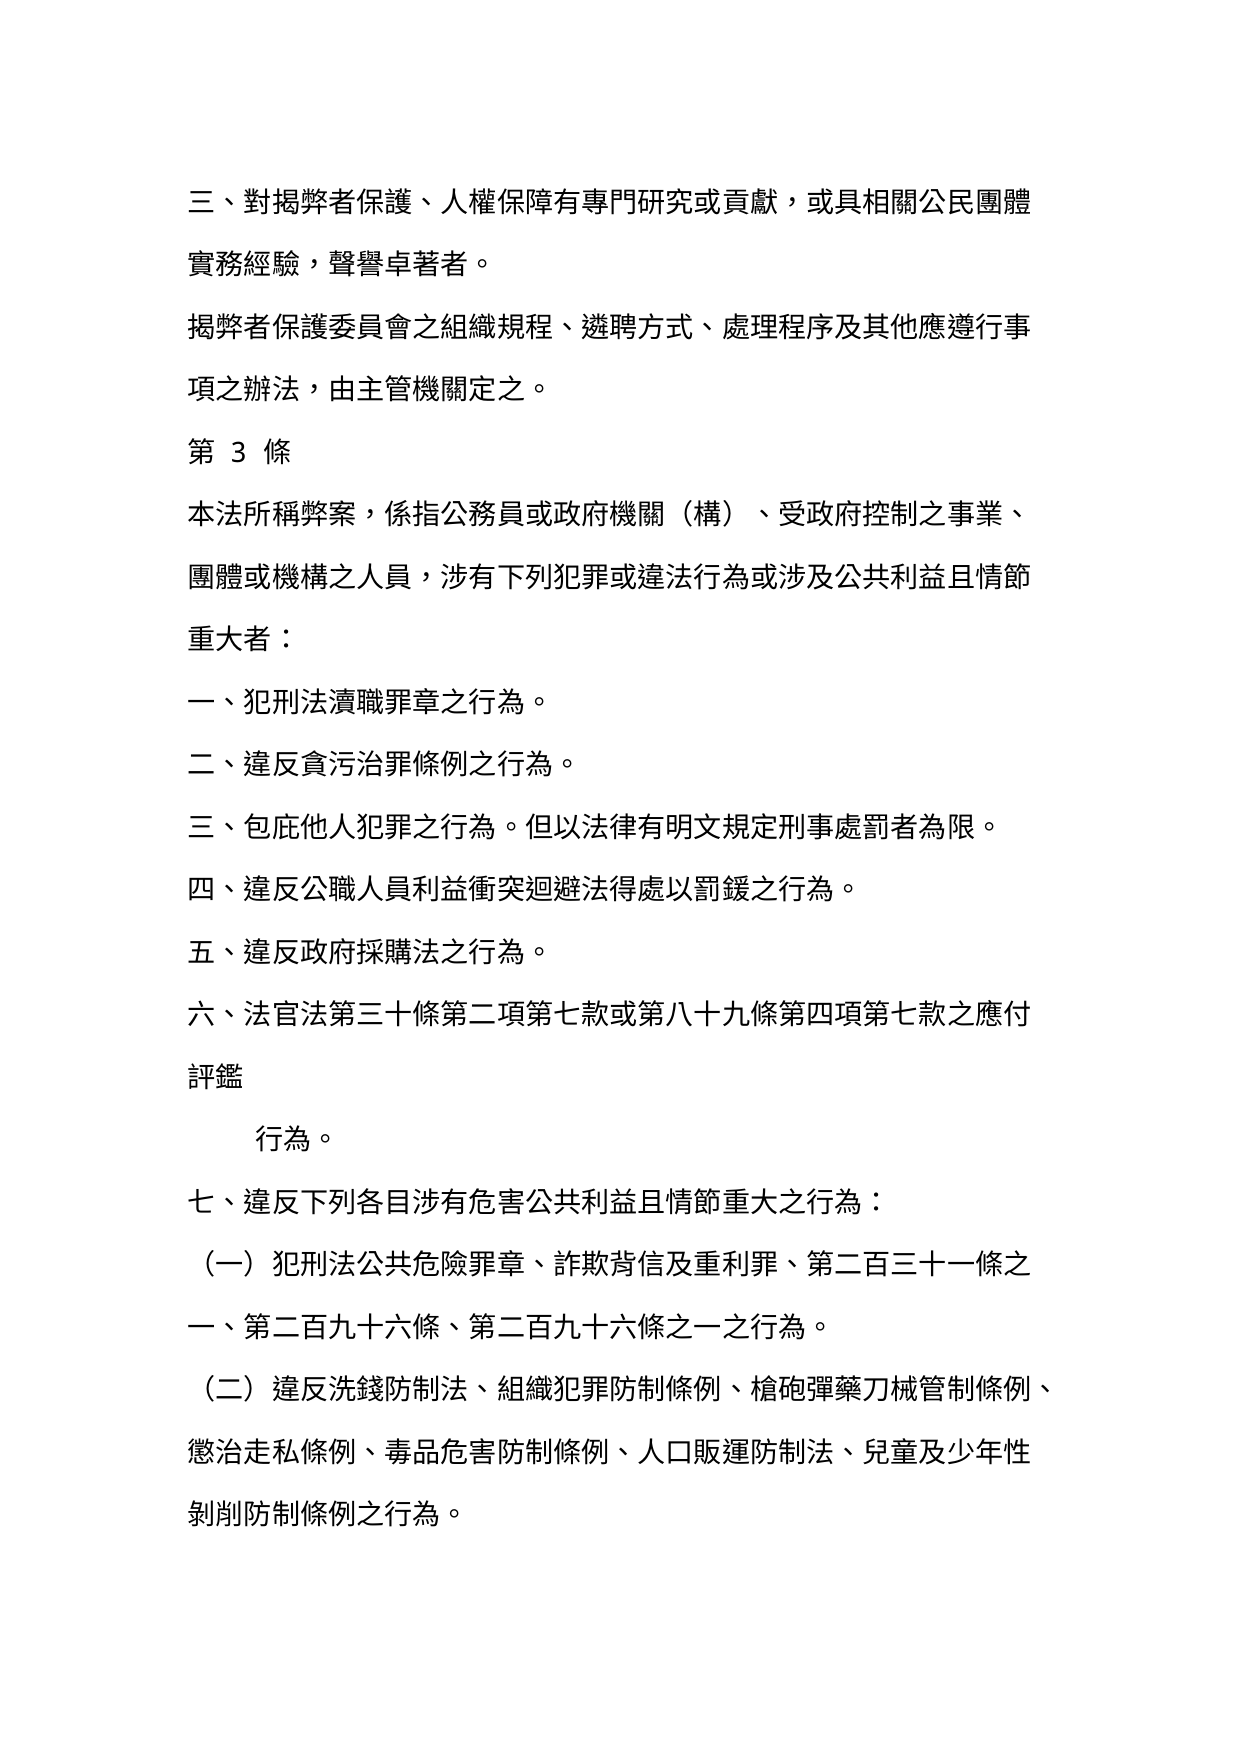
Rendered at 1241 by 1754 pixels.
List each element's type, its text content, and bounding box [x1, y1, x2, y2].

text 一、犯刑法瀆職罪章之行為。 [187, 658, 1053, 721]
text （一）犯刑法公共危險罪章、詐欺背信及重利罪、第二百三十一條之一、第二百九十六條、第二百九十六條之一之行為。 [187, 1221, 1053, 1346]
text 揭弊者保護委員會之組織規程、遴聘方式、處理程序及其他應遵行事項之辦法，由主管機關定之。 [187, 283, 1053, 408]
text 第 3 條 [187, 408, 1053, 471]
text 行為。 [187, 1096, 1053, 1158]
text 七、違反下列各目涉有危害公共利益且情節重大之行為： [187, 1158, 1053, 1221]
text 三、對揭弊者保護、人權保障有專門研究或貢獻，或具相關公民團體實務經驗，聲譽卓著者。 [187, 158, 1053, 283]
text 四、違反公職人員利益衝突迴避法得處以罰鍰之行為。 [187, 846, 1053, 908]
text 三、包庇他人犯罪之行為。但以法律有明文規定刑事處罰者為限。 [187, 783, 1053, 846]
text （二）違反洗錢防制法、組織犯罪防制條例、槍砲彈藥刀械管制條例、懲治走私條例、毒品危害防制條例、人口販運防制法、兒童及少年性剝削防制條例之行為。 [187, 1346, 1053, 1533]
text 二、違反貪污治罪條例之行為。 [187, 721, 1053, 783]
text 五、違反政府採購法之行為。 [187, 908, 1053, 971]
text 六、法官法第三十條第二項第七款或第八十九條第四項第七款之應付評鑑 [187, 971, 1053, 1096]
text 本法所稱弊案，係指公務員或政府機關（構）、受政府控制之事業、團體或機構之人員，涉有下列犯罪或違法行為或涉及公共利益且情節重大者： [187, 471, 1053, 658]
